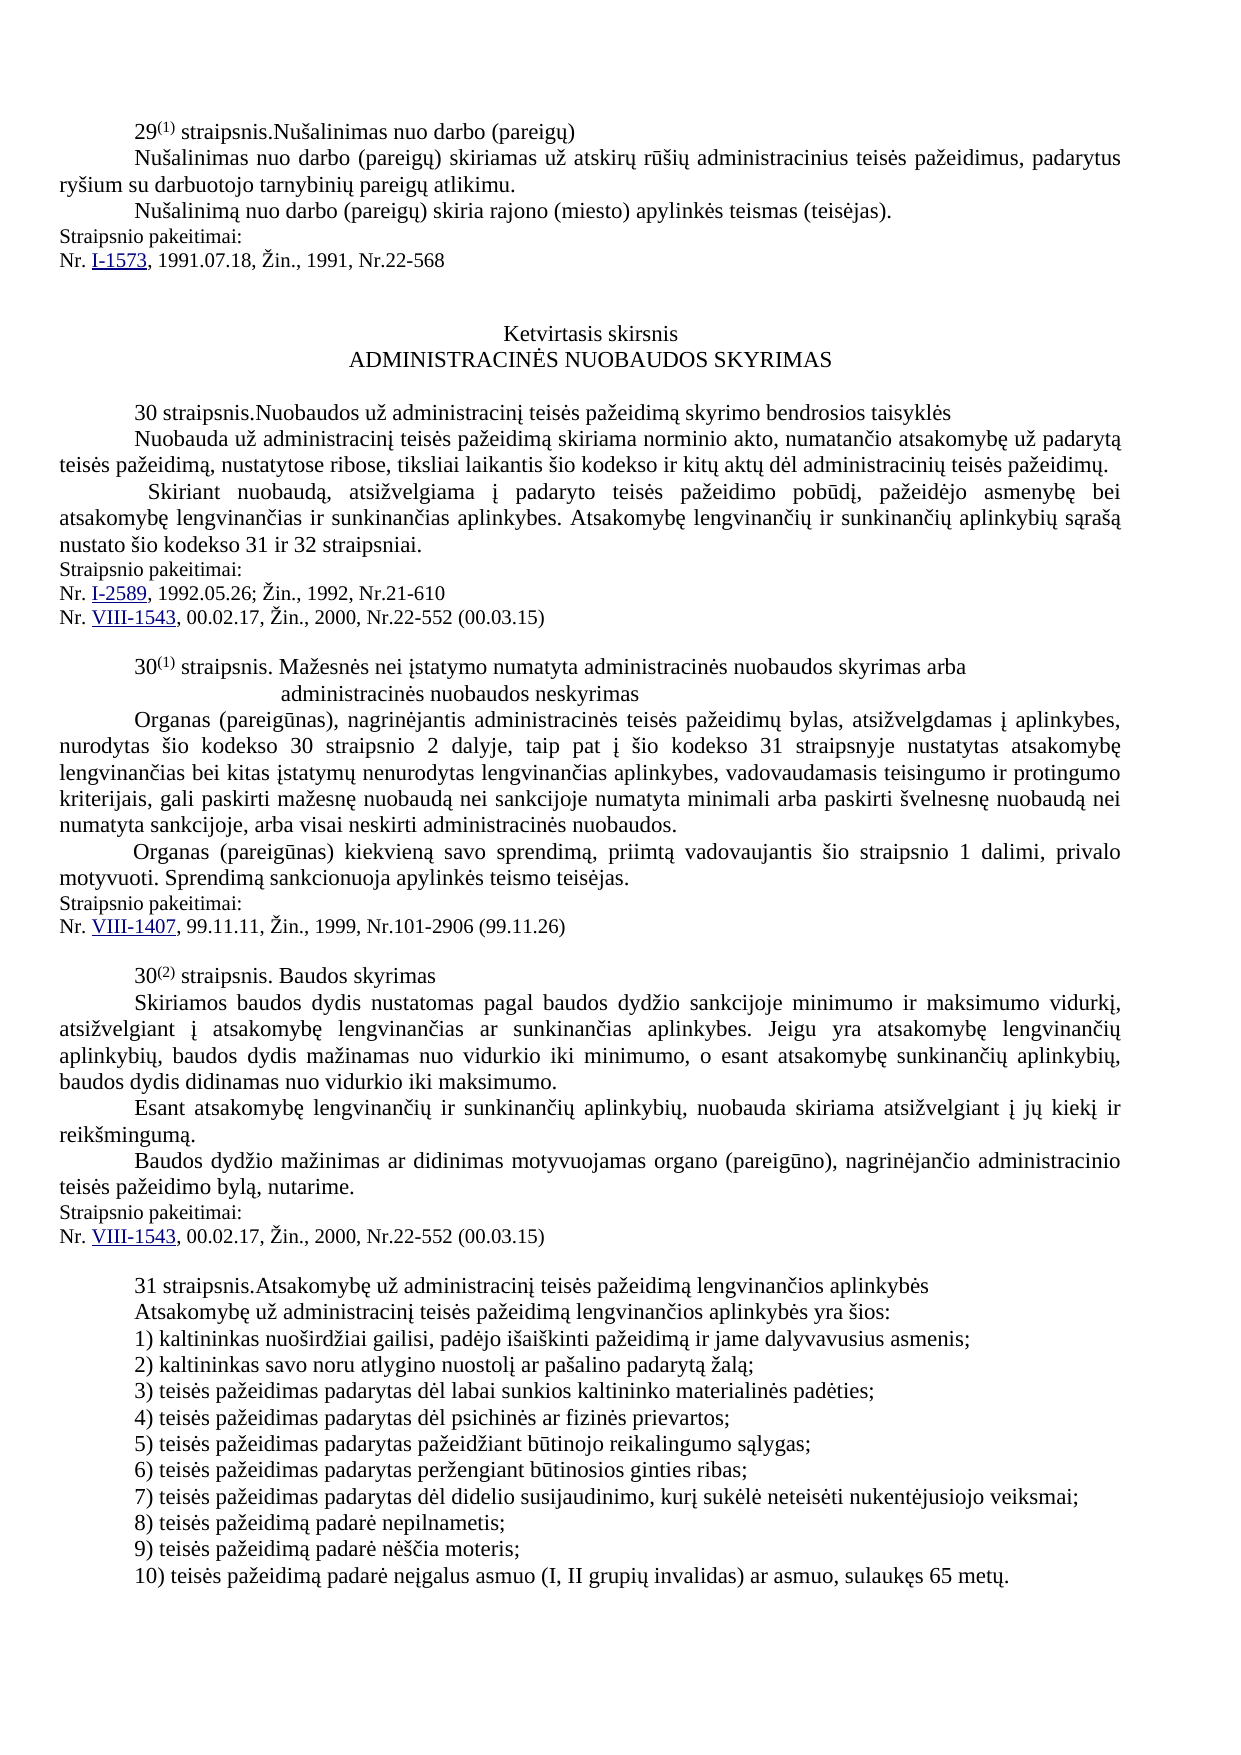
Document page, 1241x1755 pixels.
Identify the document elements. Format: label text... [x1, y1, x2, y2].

text 7) teisės pažeidimas padarytas dėl didelio susijaudinimo, kurį sukėlė neteisėti nukentėjusiojo veiksmai; [59, 1483, 1122, 1509]
text Nr. I-2589, 1992.05.26; Žin., 1992, Nr.21-610 [59, 581, 1122, 605]
text Straipsnio pakeitimai: [59, 557, 1122, 581]
text Nr. VIII-1543, 00.02.17, Žin., 2000, Nr.22-552 (00.03.15) [59, 605, 1122, 629]
text Straipsnio pakeitimai: [59, 223, 1122, 248]
text 30(2) straipsnis. Baudos skyrimas [59, 963, 1122, 989]
text 29(1) straipsnis.Nušalinimas nuo darbo (pareigų) [59, 118, 1122, 144]
text Atsakomybę už administracinį teisės pažeidimą lengvinančios aplinkybės yra šios: [59, 1298, 1122, 1325]
text ADMINISTRACINĖS NUOBAUDOS SKYRIMAS [59, 346, 1122, 372]
text 30 straipsnis.Nuobaudos už administracinį teisės pažeidimą skyrimo bendrosios taisyklės [59, 399, 1122, 425]
text 5) teisės pažeidimas padarytas pažeidžiant būtinojo reikalingumo sąlygas; [59, 1430, 1122, 1456]
text Organas (pareigūnas), nagrinėjantis administracinės teisės pažeidimų bylas, atsižvelgdamas į aplinkybes, nurodytas šio kodekso 30 straipsnio 2 dalyje, taip pat į šio kodekso 31 straipsnyje nustatytas atsakomybę lengvinančias bei kitas įstatymų nenurodytas lengvinančias aplinkybes, vadovaudamasis teisingumo ir protingumo kriterijais, gali paskirti mažesnę nuobaudą nei sankcijoje numatyta minimali arba paskirti švelnesnę nuobaudą nei numatyta sankcijoje, arba visai neskirti administracinės nuobaudos. [59, 706, 1122, 838]
text Nuobauda už administracinį teisės pažeidimą skiriama norminio akto, numatančio atsakomybę už padarytą teisės pažeidimą, nustatytose ribose, tiksliai laikantis šio kodekso ir kitų aktų dėl administracinių teisės pažeidimų. [59, 425, 1122, 478]
text Nr. I-1573, 1991.07.18, Žin., 1991, Nr.22-568 [59, 248, 1122, 272]
text Nušalinimą nuo darbo (pareigų) skiria rajono (miesto) apylinkės teismas (teisėjas). [59, 197, 1122, 223]
text 4) teisės pažeidimas padarytas dėl psichinės ar fizinės prievartos; [59, 1404, 1122, 1430]
text Straipsnio pakeitimai: [59, 1200, 1122, 1224]
text 30(1) straipsnis. Mažesnės nei įstatymo numatyta administracinės nuobaudos skyrimas arba [134, 653, 1122, 679]
text Skiriamos baudos dydis nustatomas pagal baudos dydžio sankcijoje minimumo ir maksimumo vidurkį, atsižvelgiant į atsakomybę lengvinančias ar sunkinančias aplinkybes. Jeigu yra atsakomybę lengvinančių aplinkybių, baudos dydis mažinamas nuo vidurkio iki minimumo, o esant atsakomybę sunkinančių aplinkybių, baudos dydis didinamas nuo vidurkio iki maksimumo. [59, 989, 1122, 1094]
text Esant atsakomybę lengvinančių ir sunkinančių aplinkybių, nuobauda skiriama atsižvelgiant į jų kiekį ir reikšmingumą. [59, 1094, 1122, 1147]
text 6) teisės pažeidimas padarytas peržengiant būtinosios ginties ribas; [59, 1456, 1122, 1483]
text Straipsnio pakeitimai: [59, 890, 1122, 914]
text Ketvirtasis skirsnis [59, 320, 1122, 346]
text 10) teisės pažeidimą padarė neįgalus asmuo (I, II grupių invalidas) ar asmuo, sulaukęs 65 metų. [59, 1562, 1122, 1588]
text Nušalinimas nuo darbo (pareigų) skiriamas už atskirų rūšių administracinius teisės pažeidimus, padarytus ryšium su darbuotojo tarnybinių pareigų atlikimu. [59, 144, 1122, 197]
text 3) teisės pažeidimas padarytas dėl labai sunkios kaltininko materialinės padėties; [59, 1377, 1122, 1404]
text Organas (pareigūnas) kiekvieną savo sprendimą, priimtą vadovaujantis šio straipsnio 1 dalimi, privalo motyvuoti. Sprendimą sankcionuoja apylinkės teismo teisėjas. [59, 838, 1122, 890]
text 1) kaltininkas nuoširdžiai gailisi, padėjo išaiškinti pažeidimą ir jame dalyvavusius asmenis; [59, 1325, 1122, 1351]
text Nr. VIII-1543, 00.02.17, Žin., 2000, Nr.22-552 (00.03.15) [59, 1224, 1122, 1248]
text Nr. VIII-1407, 99.11.11, Žin., 1999, Nr.101-2906 (99.11.26) [59, 914, 1122, 938]
text 9) teisės pažeidimą padarė nėščia moteris; [59, 1536, 1122, 1562]
text 8) teisės pažeidimą padarė nepilnametis; [59, 1509, 1122, 1536]
text 31 straipsnis.Atsakomybę už administracinį teisės pažeidimą lengvinančios aplinkybės [59, 1272, 1122, 1298]
text Baudos dydžio mažinimas ar didinimas motyvuojamas organo (pareigūno), nagrinėjančio administracinio teisės pažeidimo bylą, nutarime. [59, 1147, 1122, 1200]
text Skiriant nuobaudą, atsižvelgiama į padaryto teisės pažeidimo pobūdį, pažeidėjo asmenybę bei atsakomybę lengvinančias ir sunkinančias aplinkybes. Atsakomybę lengvinančių ir sunkinančių aplinkybių sąrašą nustato šio kodekso 31 ir 32 straipsniai. [59, 478, 1122, 557]
text administracinės nuobaudos neskyrimas [281, 679, 1122, 706]
text 2) kaltininkas savo noru atlygino nuostolį ar pašalino padarytą žalą; [59, 1351, 1122, 1377]
